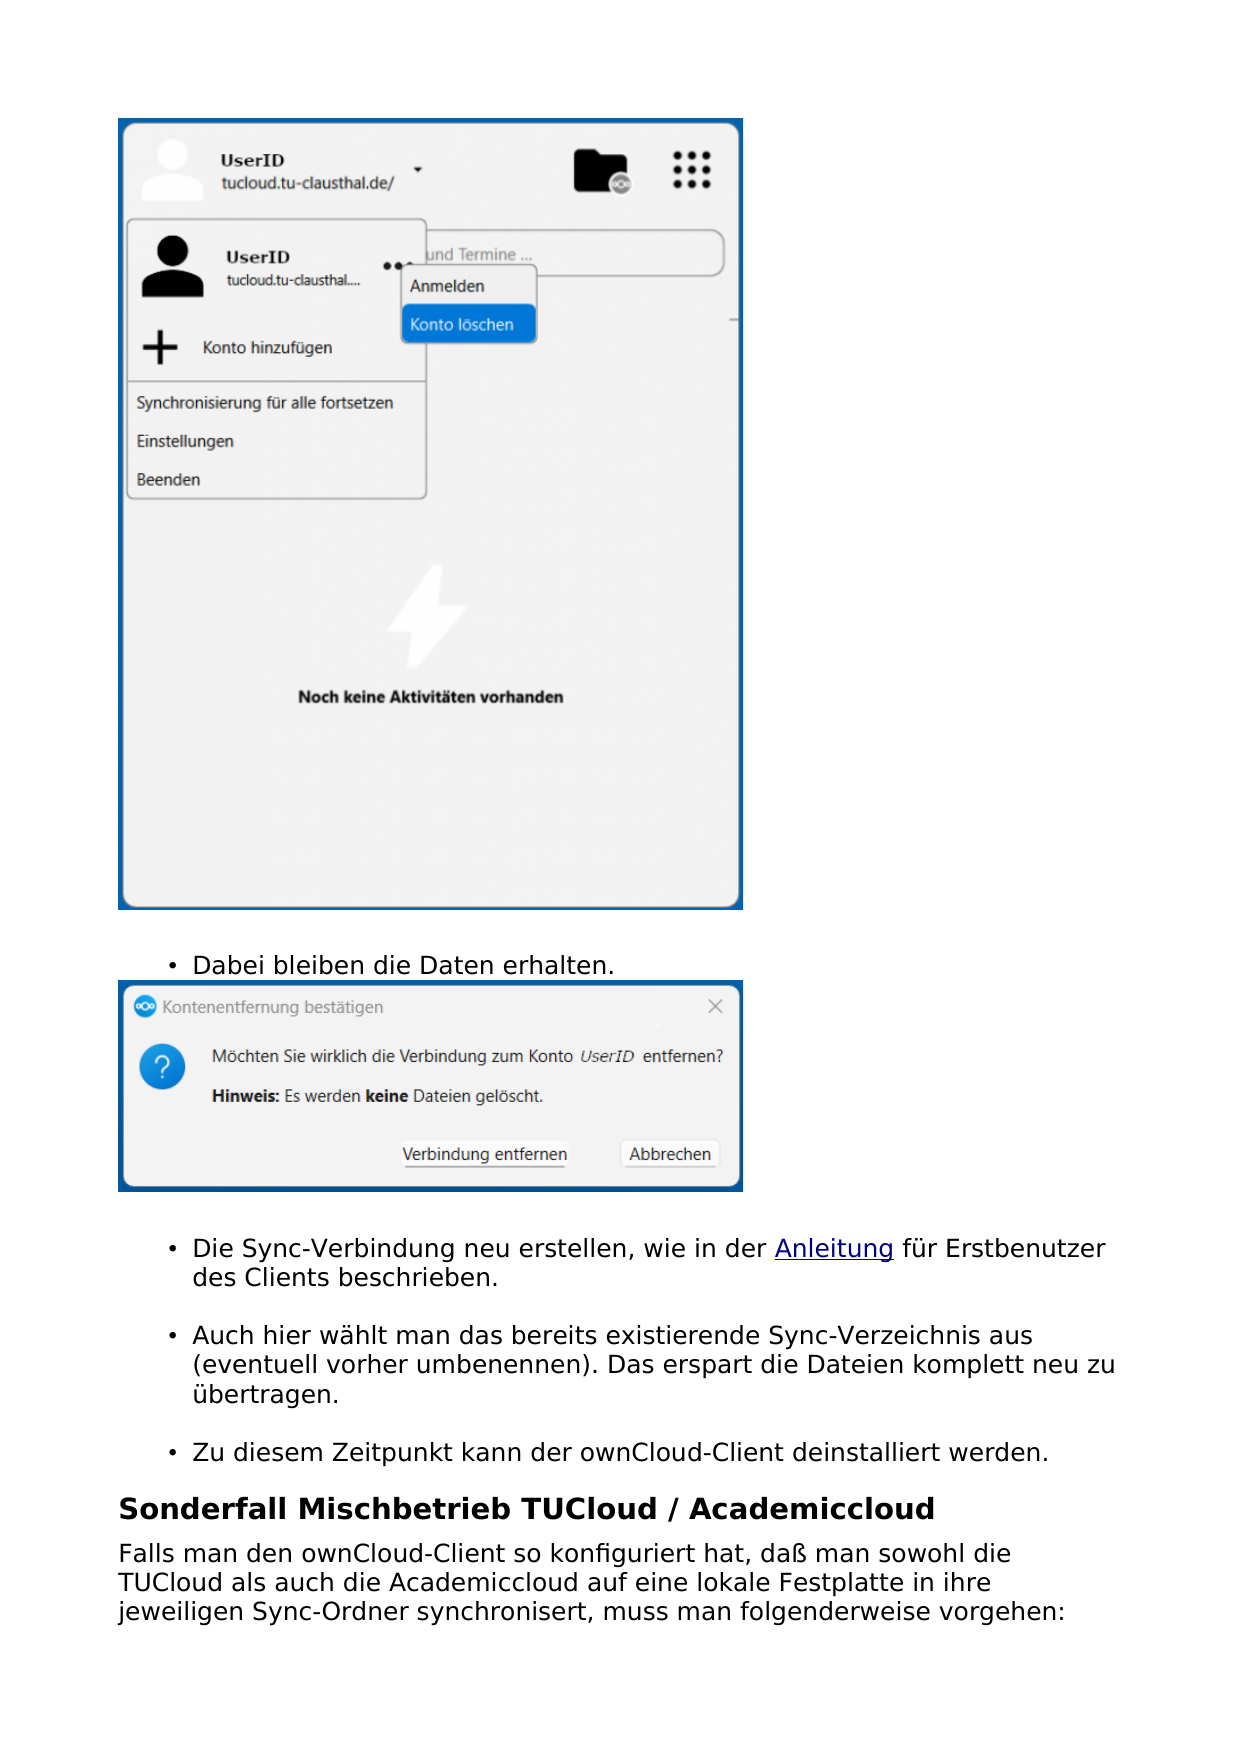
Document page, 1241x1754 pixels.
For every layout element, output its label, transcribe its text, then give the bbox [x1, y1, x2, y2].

subtitle Sonderfall Mischbetrieb TUCloud / Academiccloud [118, 1493, 1122, 1527]
text Falls man den ownCloud-Client so konfiguriert hat, daß man sowohl die TUCloud als auch die Academiccloud auf eine lokale Festplatte in ihre jeweiligen Sync-Ordner synchronisert, muss man folgenderweise vorgehen: [118, 1539, 1122, 1627]
list Auch hier wählt man das bereits existierende Sync-Verzeichnis aus (eventuell vorher umbenennen). Das erspart die Dateien komplett neu zu übertragen. [177, 1322, 1122, 1409]
picture [118, 118, 744, 910]
list Zu diesem Zeitpunkt kann der ownCloud-Client deinstalliert werden. [177, 1438, 1122, 1468]
picture [118, 980, 744, 1192]
list Die Sync-Verbindung neu erstellen, wie in der Anleitung für Erstbenutzer des Clients beschrieben. [177, 1234, 1122, 1292]
list Dabei bleiben die Daten erhalten. [177, 951, 1122, 980]
